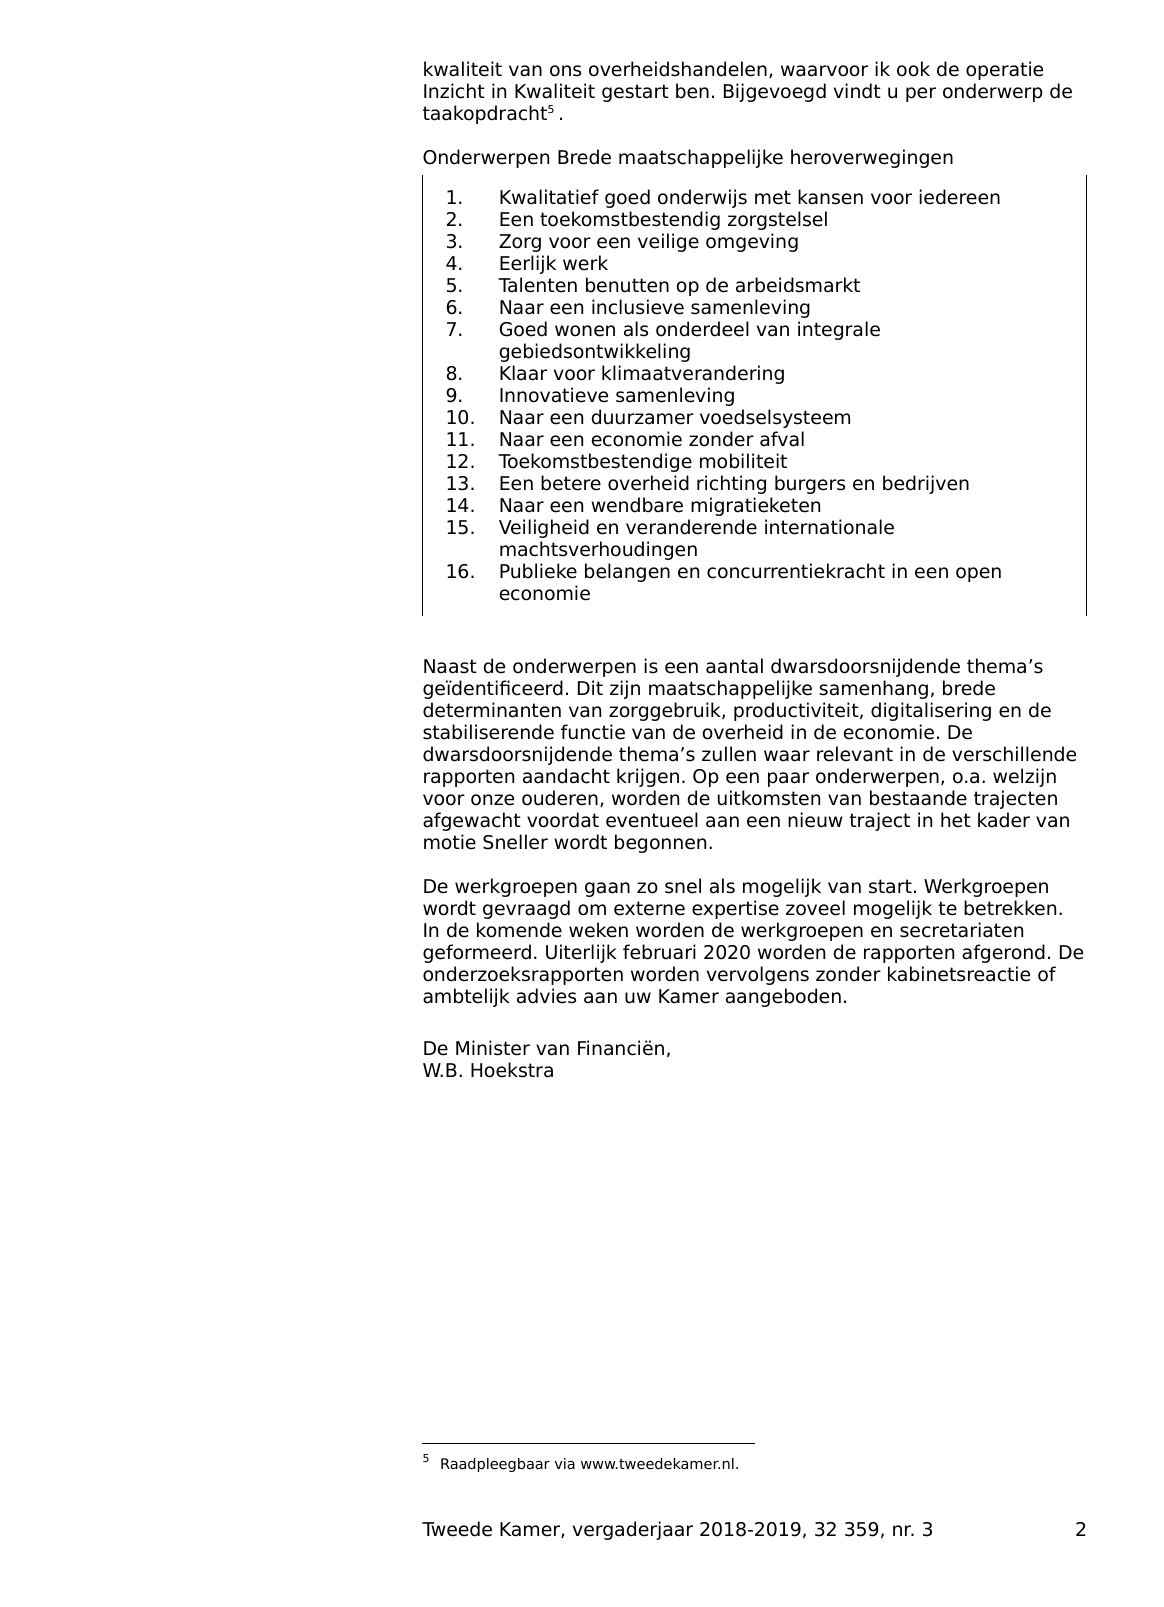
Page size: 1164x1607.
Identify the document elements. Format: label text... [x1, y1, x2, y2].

text kwaliteit van ons overheidshandelen, waarvoor ik ook de operatie Inzicht in Kwaliteit gestart ben. Bijgevoegd vindt u per onderwerp de taakopdracht. [422, 59, 1087, 125]
text Naast de onderwerpen is een aantal dwarsdoorsnijdende thema’s geïdentificeerd. Dit zijn maatschappelijke samenhang, brede determinanten van zorggebruik, productiviteit, digitalisering en de stabiliserende functie van de overheid in de economie. De dwarsdoorsnijdende thema’s zullen waar relevant in de verschillende rapporten aandacht krijgen. Op een paar onderwerpen, o.a. welzijn voor onze ouderen, worden de uitkomsten van bestaande trajecten afgewacht voordat eventueel aan een nieuw traject in het kader van motie Sneller wordt begonnen. [422, 656, 1087, 854]
text Onderwerpen Brede maatschappelijke heroverwegingen [422, 147, 1087, 169]
text De Minister van Financiën, W.B. Hoekstra [422, 1038, 1087, 1082]
table_header 1. Kwalitatief goed onderwijs met kansen voor iedereen 2. Een toekomstbestendig zorgstelsel 3. Zorg voor een veilige omgeving 4. Eerlijk werk 5. Talenten benutten op de arbeidsmarkt 6. Naar een inclusieve samenleving 7. Goed wonen als onderdeel van integrale gebiedsontwikkeling 8. Klaar voor klimaatverandering 9. Innovatieve samenleving 10. Naar een duurzamer voedselsysteem 11. Naar een economie zonder afval 12. Toekomstbestendige mobiliteit 13. Een betere overheid richting burgers en bedrijven 14. Naar een wendbare migratieketen 15. Veiligheid en veranderende internationale machtsverhoudingen 16. Publieke belangen en concurrentiekracht in een open economie [423, 175, 1086, 616]
text De werkgroepen gaan zo snel als mogelijk van start. Werkgroepen wordt gevraagd om externe expertise zoveel mogelijk te betrekken. In de komende weken worden de werkgroepen en secretariaten geformeerd. Uiterlijk februari 2020 worden de rapporten afgerond. De onderzoeksrapporten worden vervolgens zonder kabinetsreactie of ambtelijk advies aan uw Kamer aangeboden. [422, 876, 1087, 1008]
text Raadpleegbaar via www.tweedekamer.nl. [422, 1452, 1087, 1474]
